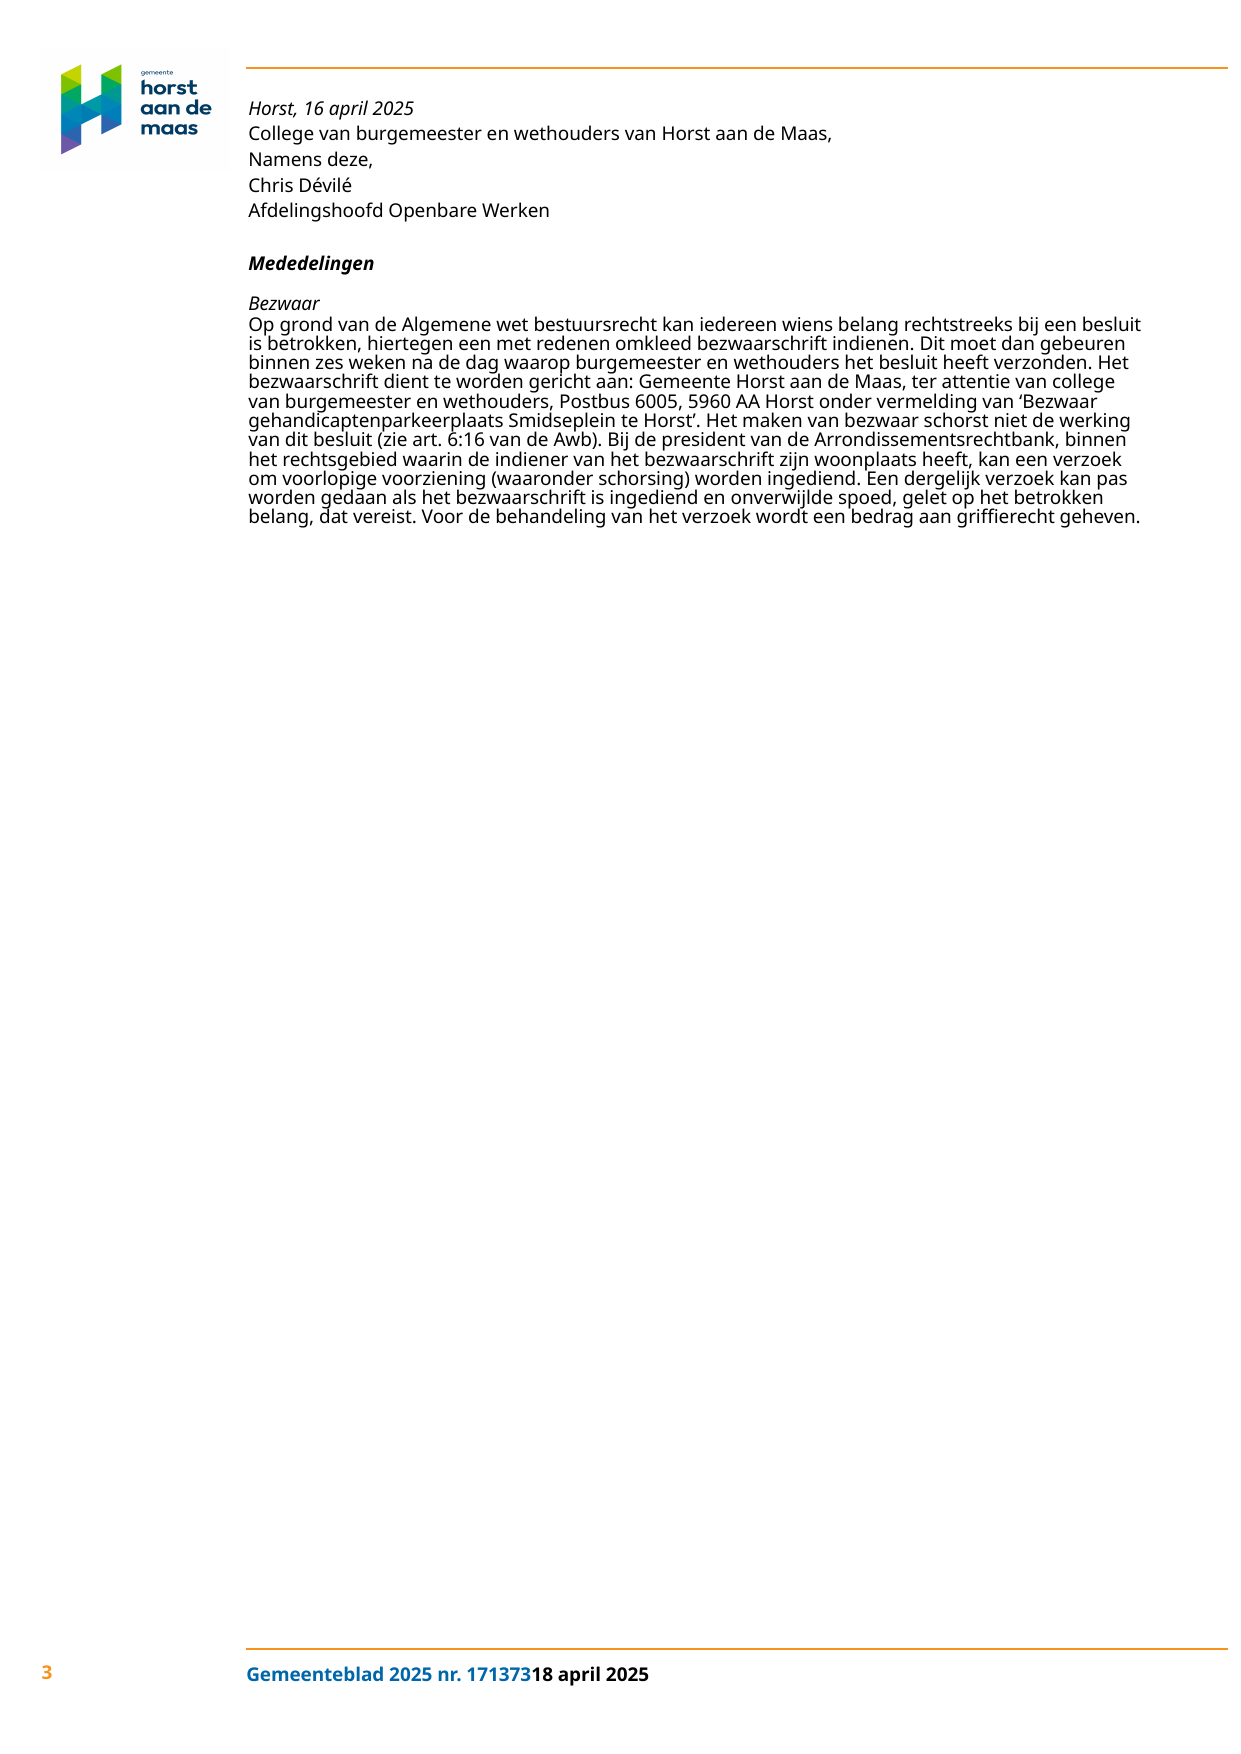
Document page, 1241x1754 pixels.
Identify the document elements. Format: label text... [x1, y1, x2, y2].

text College van burgemeester en wethouders van Horst aan de Maas, [248, 121, 1152, 146]
text Chris Dévilé [248, 172, 1152, 198]
text Op grond van de Algemene wet bestuursrecht kan iedereen wiens belang rechtstreeks bij een besluit is betrokken, hiertegen een met redenen omkleed bezwaarschrift indienen. Dit moet dan gebeuren binnen zes weken na de dag waarop burgemeester en wethouders het besluit heeft verzonden. Het bezwaarschrift dient te worden gericht aan: Gemeente Horst aan de Maas, ter attentie van college van burgemeester en wethouders, Postbus 6005, 5960 AA Horst onder vermelding van ‘Bezwaar gehandicaptenparkeerplaats Smidseplein te Horst’. Het maken van bezwaar schorst niet de werking van dit besluit (zie art. 6:16 van de Awb). Bij de president van de Arrondissementsrechtbank, binnen het rechtsgebied waarin de indiener van het bezwaarschrift zijn woonplaats heeft, kan een verzoek om voorlopige voorziening (waaronder schorsing) worden ingediend. Een dergelijk verzoek kan pas worden gedaan als het bezwaarschrift is ingediend en onverwijlde spoed, gelet op het betrokken belang, dat vereist. Voor de behandeling van het verzoek wordt een bedrag aan griffierecht geheven. [248, 316, 1152, 528]
text Bezwaar [248, 290, 1152, 316]
text Namens deze, [248, 146, 1152, 172]
picture [41, 47, 231, 172]
text Horst, 16 april 2025 [248, 95, 1152, 121]
text Afdelingshoofd Openbare Werken [248, 198, 1152, 223]
text Mededelingen [248, 251, 1152, 276]
